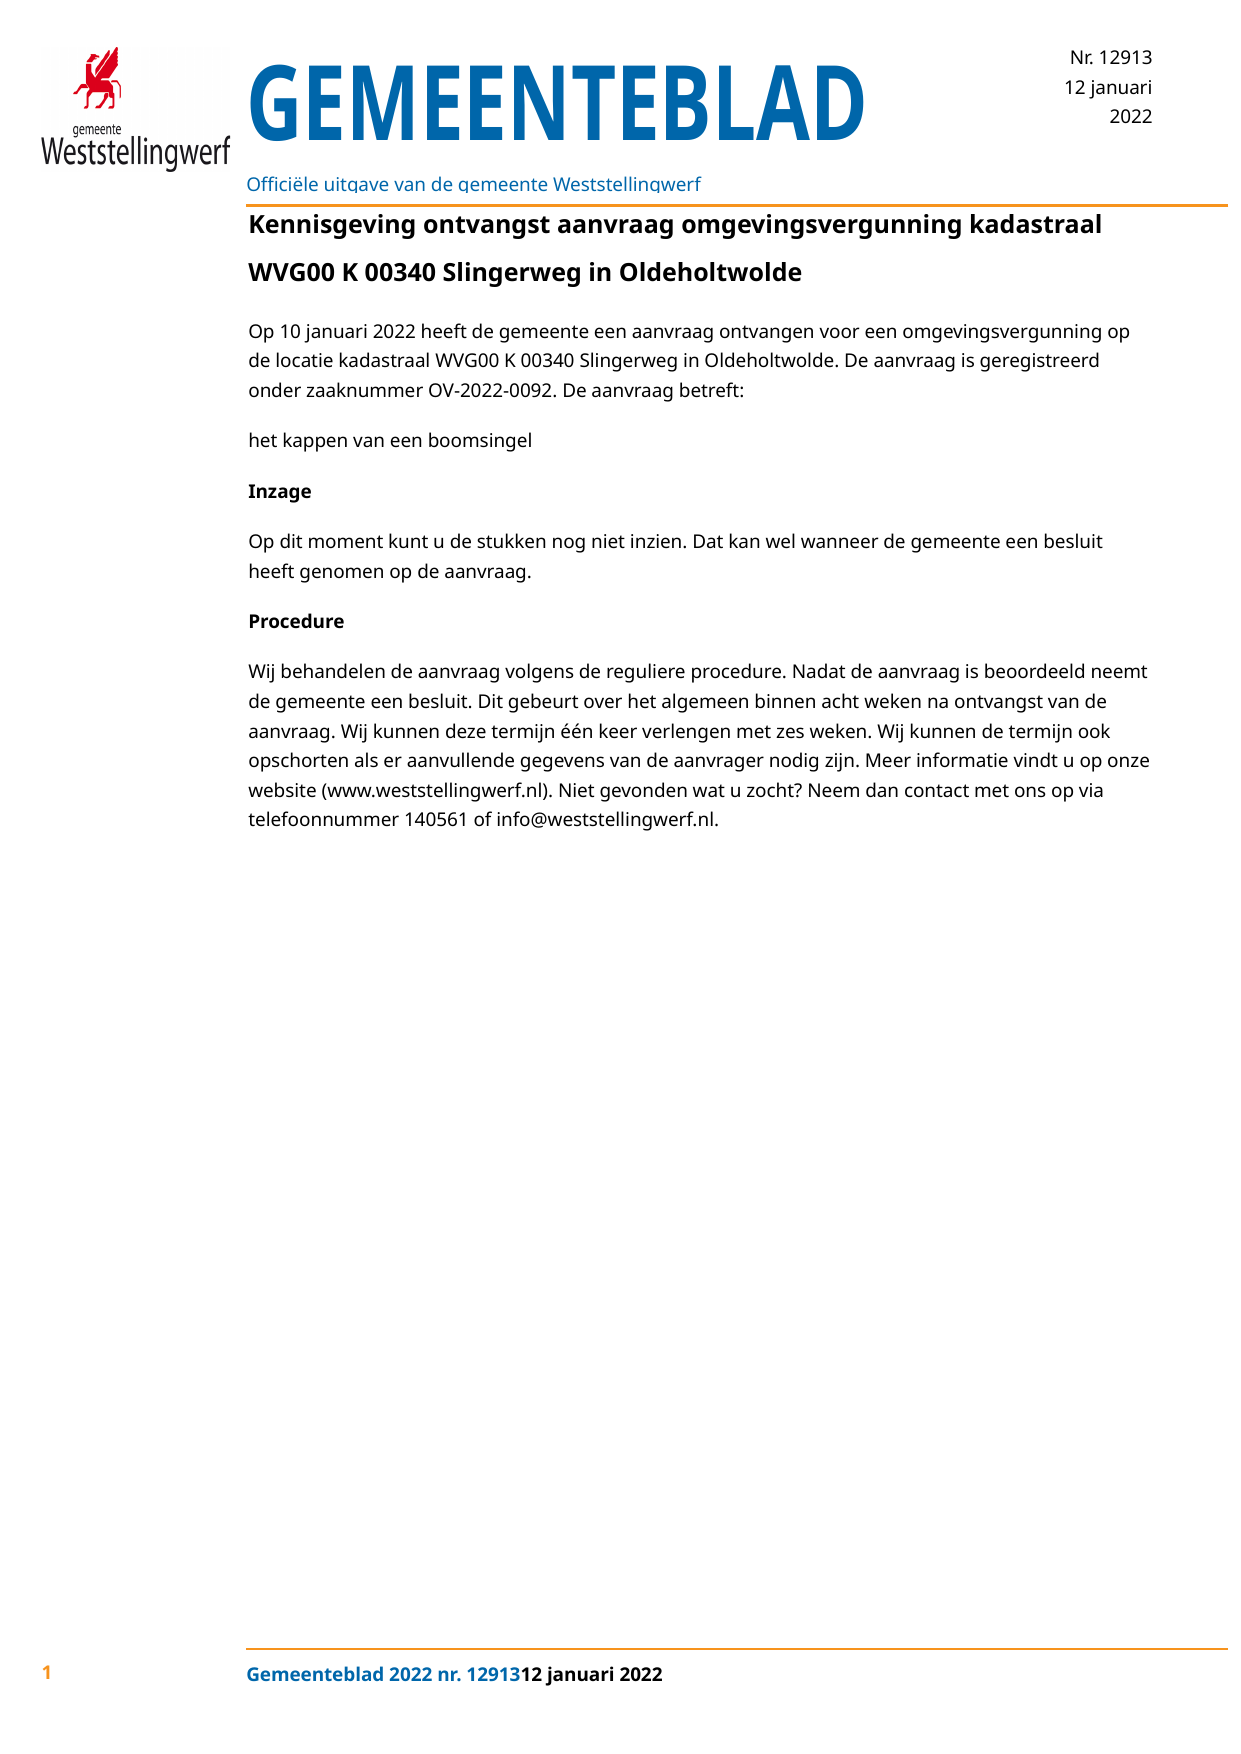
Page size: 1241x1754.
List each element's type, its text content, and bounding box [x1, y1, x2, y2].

text Inzage [248, 478, 1152, 504]
text Op dit moment kunt u de stukken nog niet inzien. Dat kan wel wanneer de gemeente een besluit heeft genomen op de aanvraag. [248, 528, 1152, 584]
text Op 10 januari 2022 heeft de gemeente een aanvraag ontvangen voor een omgevingsvergunning op de locatie kadastraal WVG00 K 00340 Slingerweg in Oldeholtwolde. De aanvraag is geregistreerd onder zaaknummer OV-2022-0092. De aanvraag betreft: [248, 318, 1152, 403]
text het kappen van een boomsingel [248, 427, 1152, 453]
text Wij behandelen de aanvraag volgens de reguliere procedure. Nadat de aanvraag is beoordeeld neemt de gemeente een besluit. Dit gebeurt over het algemeen binnen acht weken na ontvangst van de aanvraag. Wij kunnen deze termijn één keer verlengen met zes weken. Wij kunnen de termijn ook opschorten als er aanvullende gegevens van de aanvrager nodig zijn. Meer informatie vindt u op onze website (www.weststellingwerf.nl). Niet gevonden wat u zocht? Neem dan contact met ons op via telefoonnummer 140561 of info@weststellingwerf.nl. [248, 659, 1152, 832]
text Kennisgeving ontvangst aanvraag omgevingsvergunning kadastraal WVG00 K 00340 Slingerweg in Oldeholtwolde [248, 207, 1152, 288]
picture [41, 47, 231, 172]
text Procedure [248, 608, 1152, 634]
